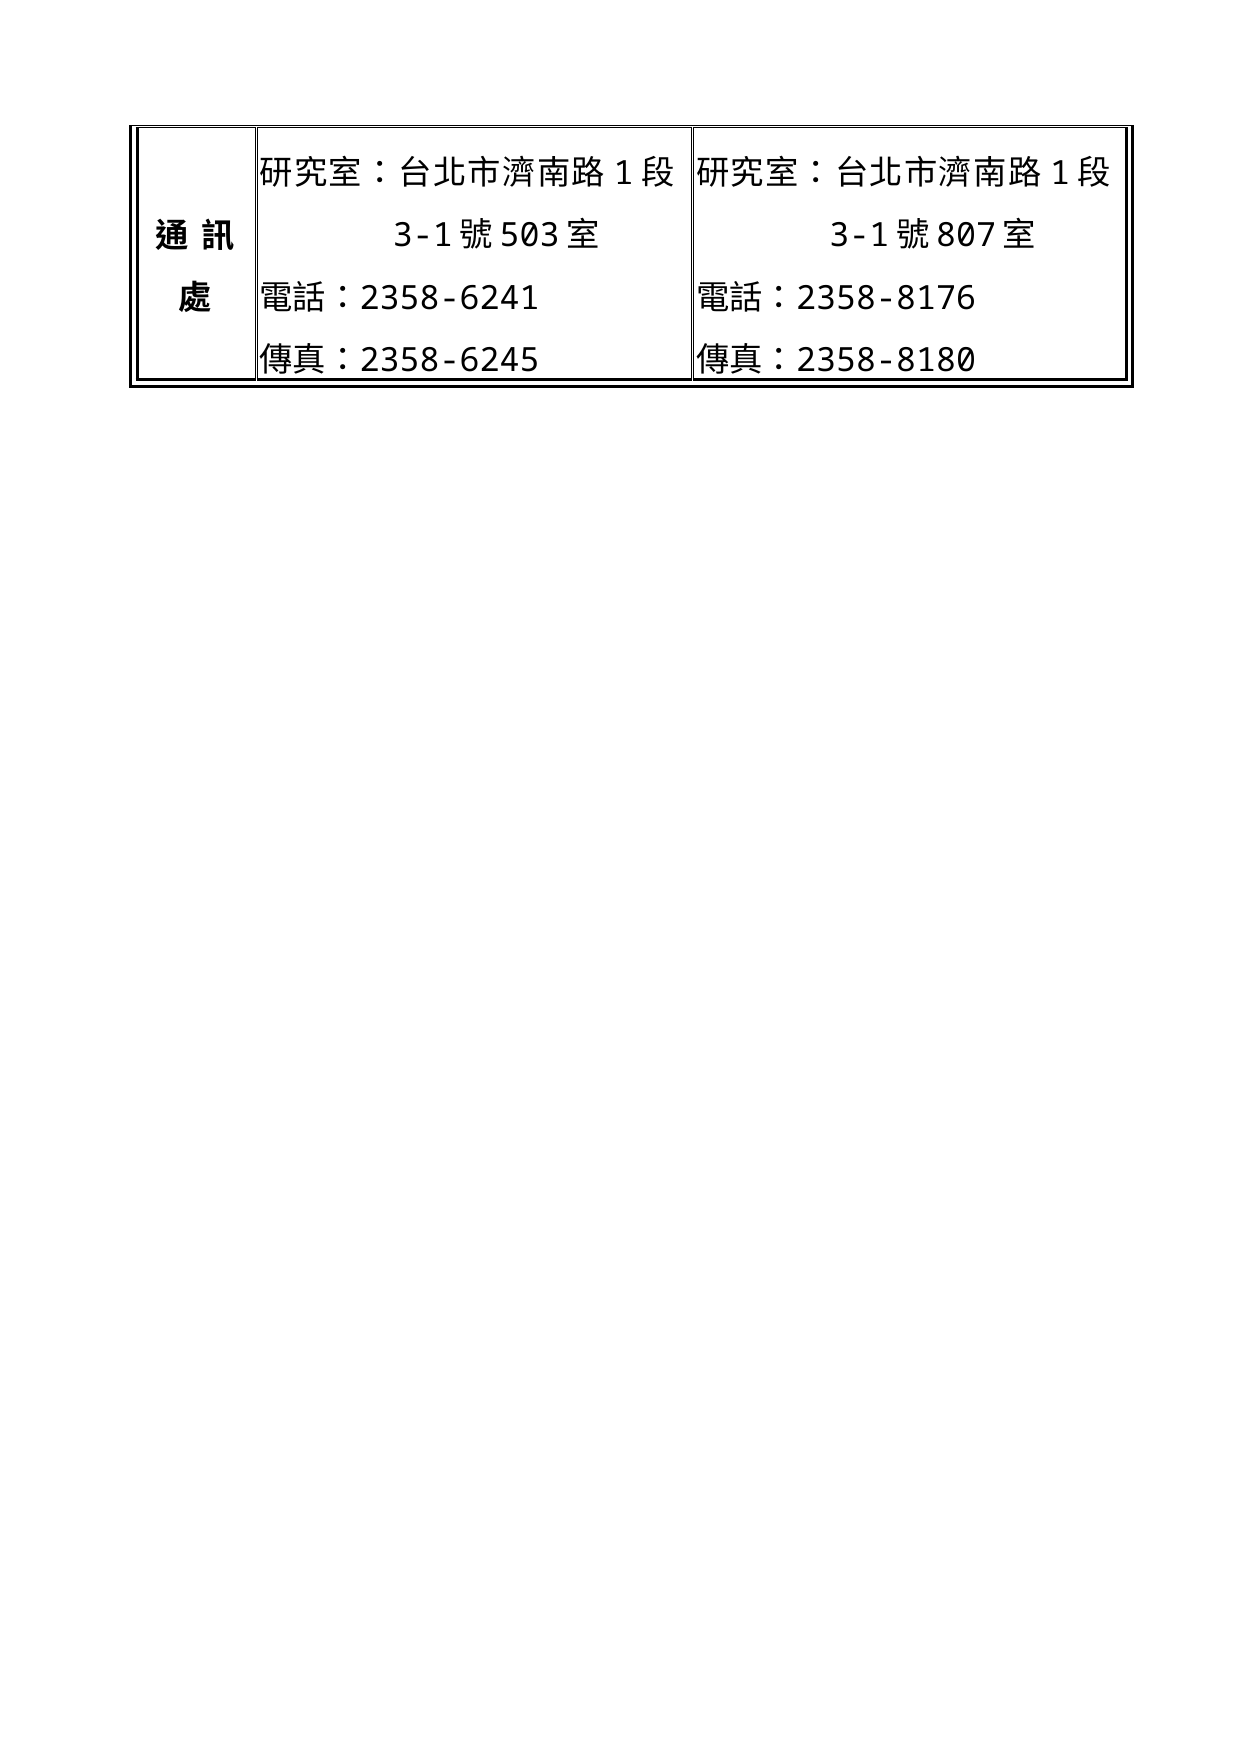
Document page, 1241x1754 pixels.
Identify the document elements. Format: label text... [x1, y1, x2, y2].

table_cell 研究室：台北市濟南路1段3-1號807室 電話：2358-8176 傳真：2358-8180 [694, 128, 1125, 378]
table_cell 研究室：台北市濟南路1段3-1號503室 電話：2358-6241 傳真：2358-6245 [258, 128, 691, 378]
table_cell 通訊處 [139, 128, 255, 378]
